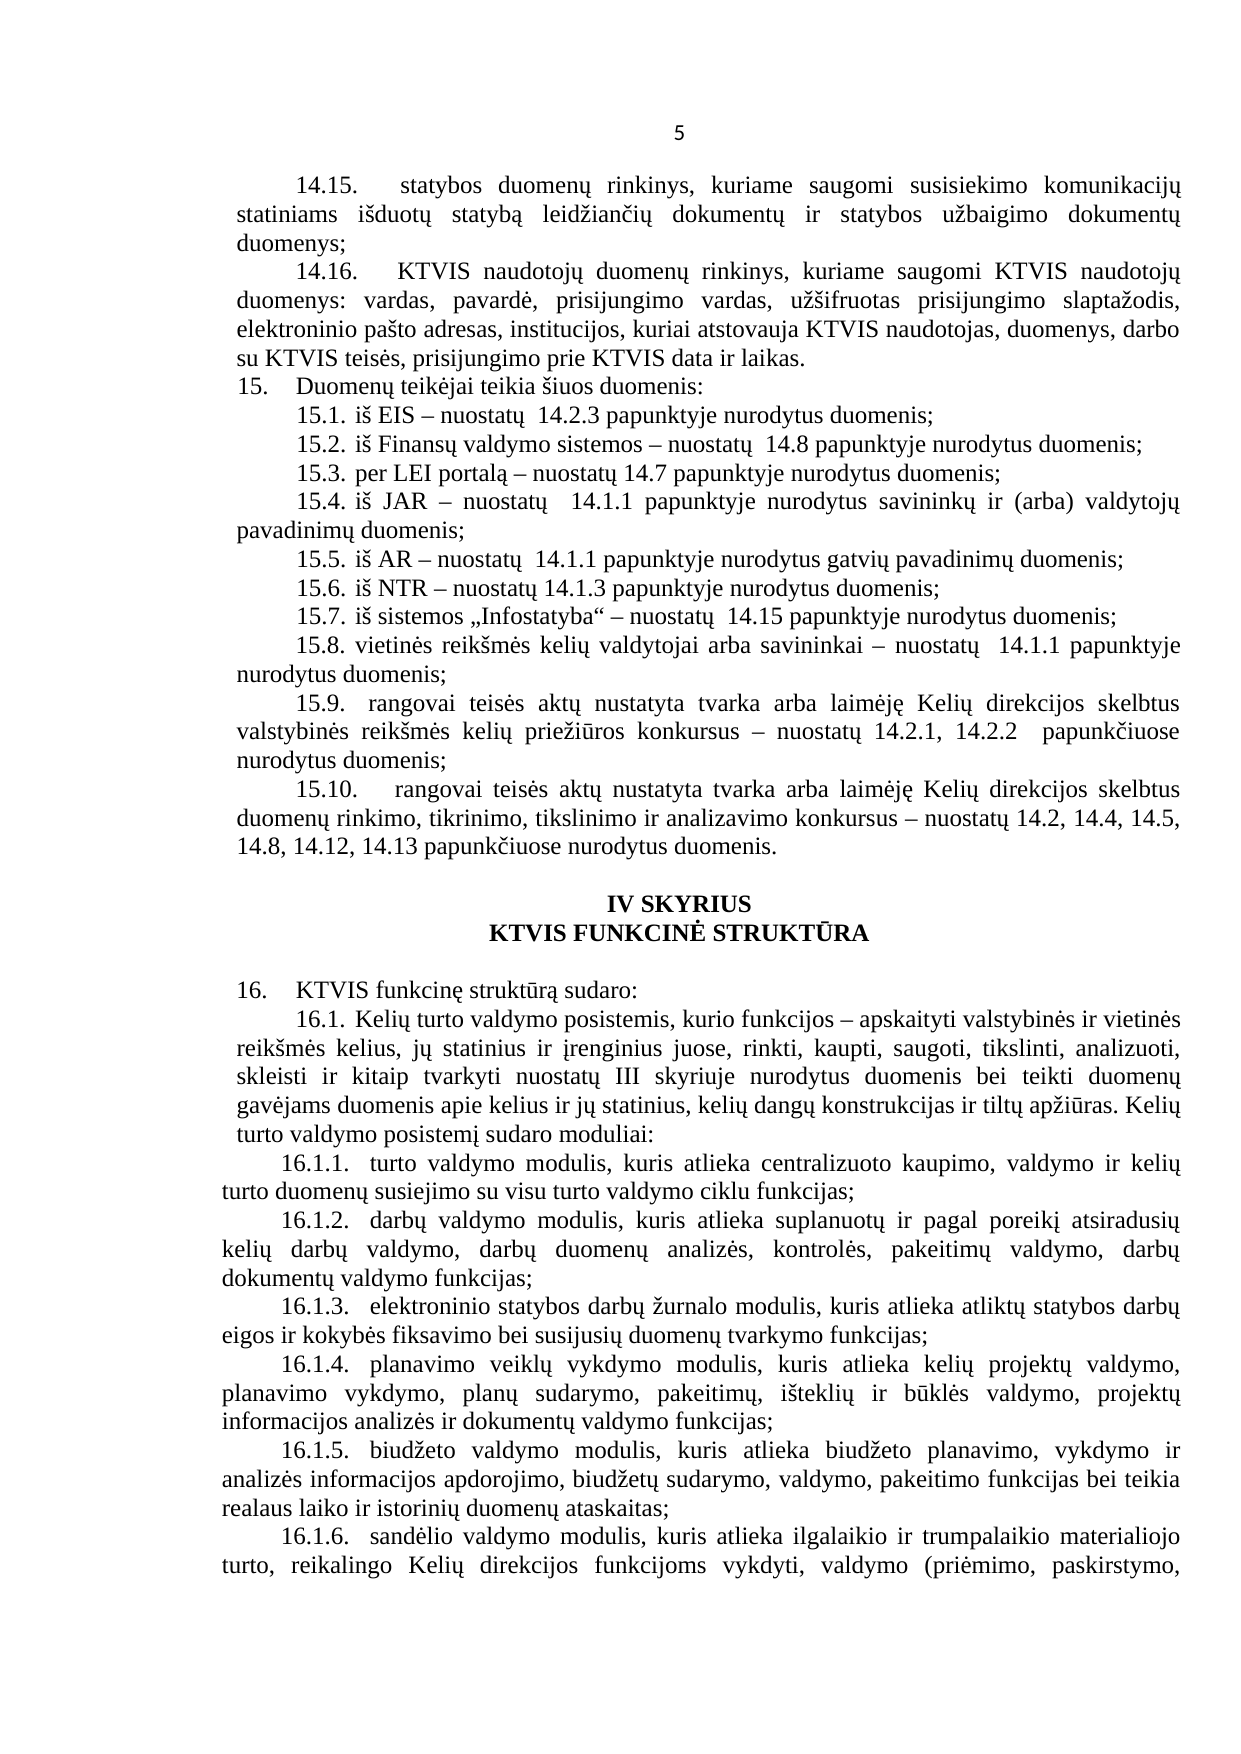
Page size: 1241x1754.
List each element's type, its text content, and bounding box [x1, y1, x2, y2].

text 16.1.6. sandėlio valdymo modulis, kuris atlieka ilgalaikio ir trumpalaikio materialiojo turto, reikalingo Kelių direkcijos funkcijoms vykdyti, valdymo (priėmimo, paskirstymo, [222, 1521, 1181, 1579]
text 15. Duomenų teikėjai teikia šiuos duomenis: [177, 371, 1181, 400]
text 15.9. rangovai teisės aktų nustatyta tvarka arba laimėję Kelių direkcijos skelbtus valstybinės reikšmės kelių priežiūros konkursus – nuostatų 14.2.1, 14.2.2 papunkčiuose nurodytus duomenis; [236, 688, 1181, 774]
text 15.6. iš NTR – nuostatų 14.1.3 papunktyje nurodytus duomenis; [236, 573, 1181, 601]
text 15.7. iš sistemos „Infostatyba“ – nuostatų 14.15 papunktyje nurodytus duomenis; [236, 601, 1181, 630]
text 15.5. iš AR – nuostatų 14.1.1 papunktyje nurodytus gatvių pavadinimų duomenis; [236, 544, 1181, 573]
text 16.1. Kelių turto valdymo posistemis, kurio funkcijos – apskaityti valstybinės ir vietinės reikšmės kelius, jų statinius ir įrenginius juose, rinkti, kaupti, saugoti, tikslinti, analizuoti, skleisti ir kitaip tvarkyti nuostatų III skyriuje nurodytus duomenis bei teikti duomenų gavėjams duomenis apie kelius ir jų statinius, kelių dangų konstrukcijas ir tiltų apžiūras. Kelių turto valdymo posistemį sudaro moduliai: [236, 1004, 1181, 1148]
text 15.2. iš Finansų valdymo sistemos – nuostatų 14.8 papunktyje nurodytus duomenis; [236, 429, 1181, 458]
text 16.1.1. turto valdymo modulis, kuris atlieka centralizuoto kaupimo, valdymo ir kelių turto duomenų susiejimo su visu turto valdymo ciklu funkcijas; [222, 1148, 1181, 1205]
text 16.1.4. planavimo veiklų vykdymo modulis, kuris atlieka kelių projektų valdymo, planavimo vykdymo, planų sudarymo, pakeitimų, išteklių ir būklės valdymo, projektų informacijos analizės ir dokumentų valdymo funkcijas; [222, 1349, 1181, 1435]
text 14.16. KTVIS naudotojų duomenų rinkinys, kuriame saugomi KTVIS naudotojų duomenys: vardas, pavardė, prisijungimo vardas, užšifruotas prisijungimo slaptažodis, elektroninio pašto adresas, institucijos, kuriai atstovauja KTVIS naudotojas, duomenys, darbo su KTVIS teisės, prisijungimo prie KTVIS data ir laikas. [236, 256, 1181, 371]
text IV SKYRIUS [177, 889, 1181, 918]
text 16.1.3. elektroninio statybos darbų žurnalo modulis, kuris atlieka atliktų statybos darbų eigos ir kokybės fiksavimo bei susijusių duomenų tvarkymo funkcijas; [222, 1291, 1181, 1349]
text KTVIS FUNKCINĖ STRUKTŪRA [177, 918, 1181, 946]
text 15.4. iš JAR – nuostatų 14.1.1 papunktyje nurodytus savininkų ir (arba) valdytojų pavadinimų duomenis; [236, 486, 1181, 544]
text 14.15. statybos duomenų rinkinys, kuriame saugomi susisiekimo komunikacijų statiniams išduotų statybą leidžiančių dokumentų ir statybos užbaigimo dokumentų duomenys; [236, 170, 1181, 256]
text 16. KTVIS funkcinę struktūrą sudaro: [177, 975, 1181, 1004]
text 16.1.2. darbų valdymo modulis, kuris atlieka suplanuotų ir pagal poreikį atsiradusių kelių darbų valdymo, darbų duomenų analizės, kontrolės, pakeitimų valdymo, darbų dokumentų valdymo funkcijas; [222, 1205, 1181, 1291]
text 15.10. rangovai teisės aktų nustatyta tvarka arba laimėję Kelių direkcijos skelbtus duomenų rinkimo, tikrinimo, tikslinimo ir analizavimo konkursus – nuostatų 14.2, 14.4, 14.5, 14.8, 14.12, 14.13 papunkčiuose nurodytus duomenis. [236, 774, 1181, 860]
text 15.8. vietinės reikšmės kelių valdytojai arba savininkai – nuostatų 14.1.1 papunktyje nurodytus duomenis; [236, 630, 1181, 688]
text 16.1.5. biudžeto valdymo modulis, kuris atlieka biudžeto planavimo, vykdymo ir analizės informacijos apdorojimo, biudžetų sudarymo, valdymo, pakeitimo funkcijas bei teikia realaus laiko ir istorinių duomenų ataskaitas; [222, 1435, 1181, 1521]
text 15.3. per LEI portalą – nuostatų 14.7 papunktyje nurodytus duomenis; [236, 458, 1181, 486]
text 15.1. iš EIS – nuostatų 14.2.3 papunktyje nurodytus duomenis; [236, 400, 1181, 429]
